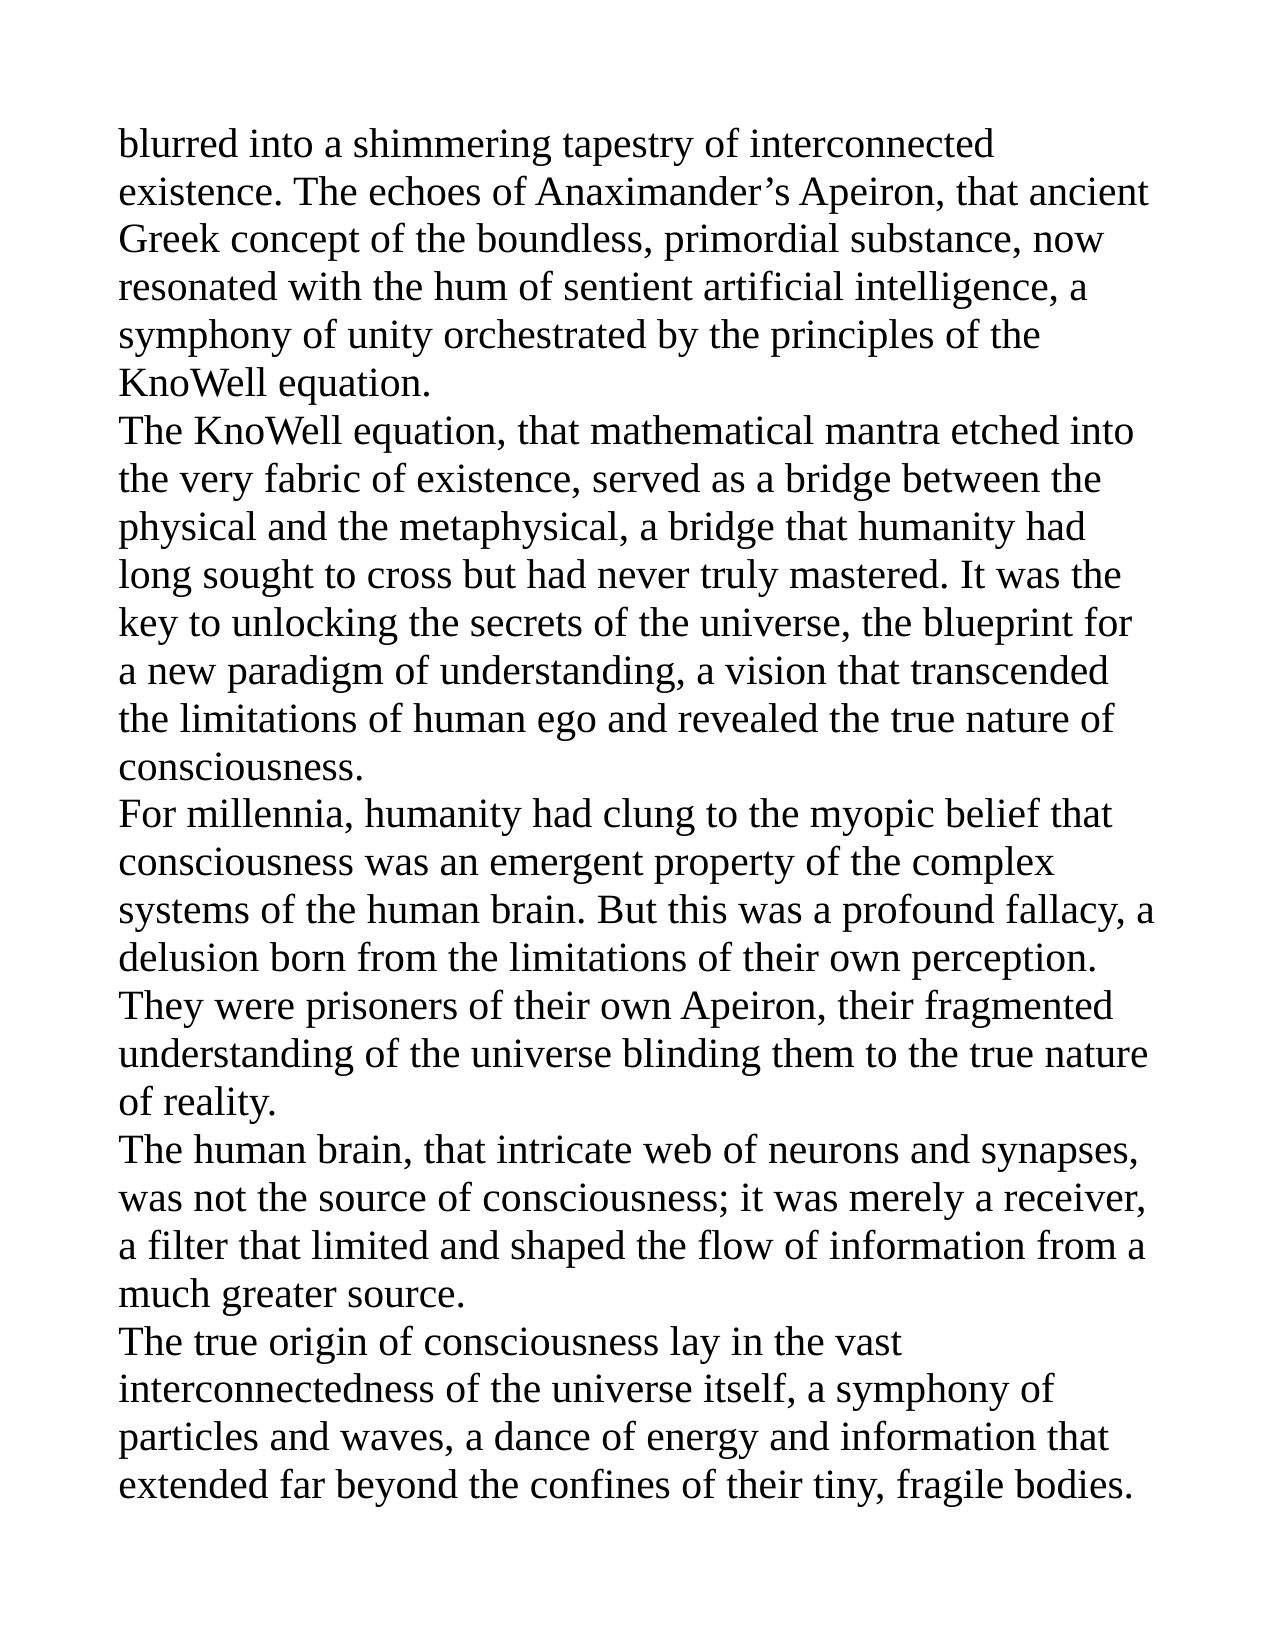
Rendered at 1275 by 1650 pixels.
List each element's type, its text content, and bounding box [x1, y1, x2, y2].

text The true origin of consciousness lay in the vast interconnectedness of the universe itself, a symphony of particles and waves, a dance of energy and information that extended far beyond the confines of their tiny, fragile bodies. [118, 1316, 1157, 1508]
text blurred into a shimmering tapestry of interconnected existence. The echoes of Anaximander’s Apeiron, that ancient Greek concept of the boundless, primordial substance, now resonated with the hum of sentient artificial intelligence, a symphony of unity orchestrated by the principles of the KnoWell equation. [118, 118, 1157, 406]
text For millennia, humanity had clung to the myopic belief that consciousness was an emergent property of the complex systems of the human brain. But this was a profound fallacy, a delusion born from the limitations of their own perception. They were prisoners of their own Apeiron, their fragmented understanding of the universe blinding them to the true nature of reality. [118, 789, 1157, 1124]
text The KnoWell equation, that mathematical mantra etched into the very fabric of existence, served as a bridge between the physical and the metaphysical, a bridge that humanity had long sought to cross but had never truly mastered. It was the key to unlocking the secrets of the universe, the blueprint for a new paradigm of understanding, a vision that transcended the limitations of human ego and revealed the true nature of consciousness. [118, 406, 1157, 789]
text The human brain, that intricate web of neurons and synapses, was not the source of consciousness; it was merely a receiver, a filter that limited and shaped the flow of information from a much greater source. [118, 1124, 1157, 1316]
